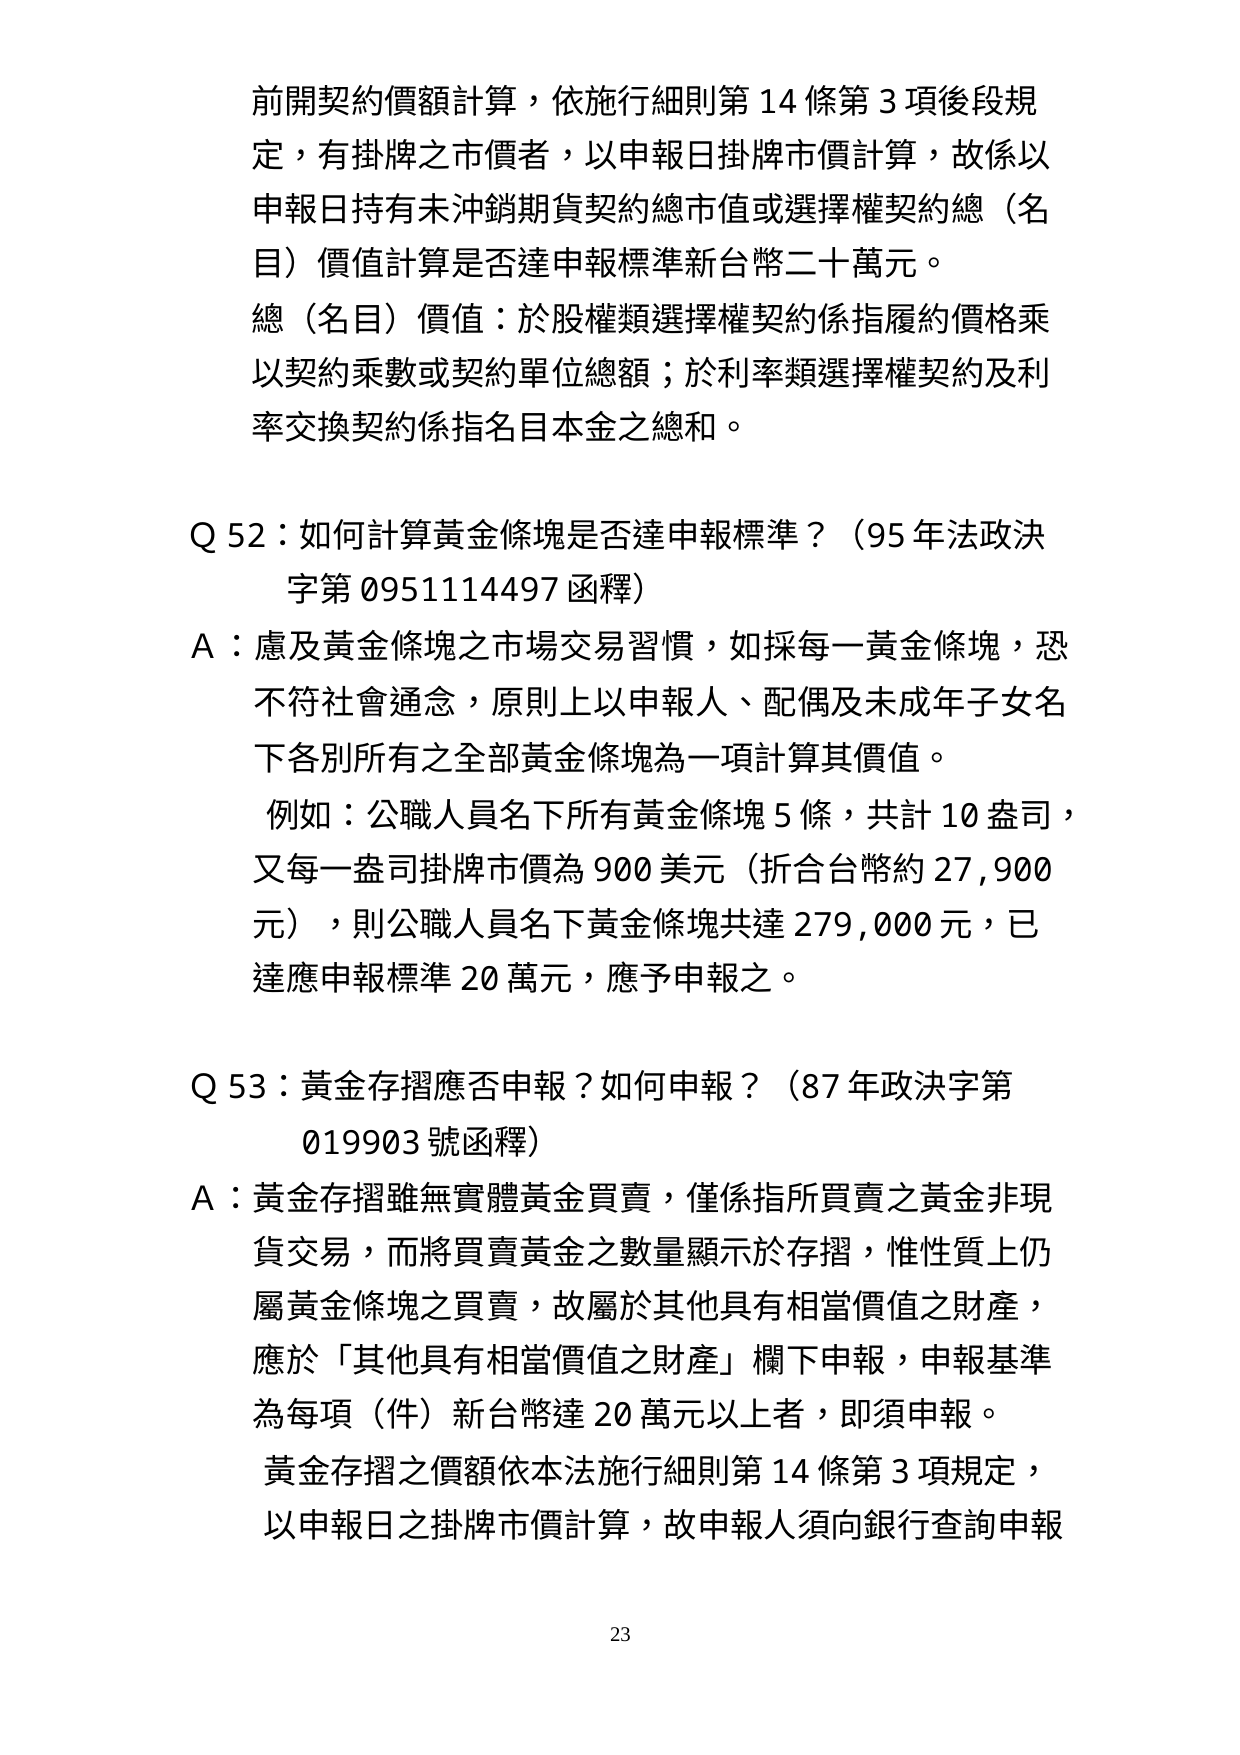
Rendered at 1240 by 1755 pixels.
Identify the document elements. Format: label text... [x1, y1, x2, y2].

text Ｑ52：如何計算黃金條塊是否達申報標準？（95年法政決字第0951114497函釋） [186, 509, 1069, 612]
text 例如：公職人員名下所有黃金條塊5條，共計10盎司，又每一盎司掛牌市價為900美元（折合台幣約27,900 元），則公職人員名下黃金條塊共達279,000元，已達應申報標準20萬元，應予申報之。 [186, 789, 1069, 1000]
text Ａ：黃金存摺雖無實體黃金買賣，僅係指所買賣之黃金非現貨交易，而將買賣黃金之數量顯示於存摺，惟性質上仍屬黃金條塊之買賣，故屬於其他具有相當價值之財產，應於「其他具有相當價值之財產」欄下申報，申報基準為每項（件）新台幣達20萬元以上者，即須申報。 [186, 1172, 1069, 1436]
text Ａ：慮及黃金條塊之市場交易習慣，如採每一黃金條塊，恐不符社會通念，原則上以申報人、配偶及未成年子女名下各別所有之全部黃金條塊為一項計算其價值。 [186, 619, 1069, 780]
text 前開契約價額計算，依施行細則第14條第3項後段規定，有掛牌之市價者，以申報日掛牌市價計算，故係以申報日持有未沖銷期貨契約總市值或選擇權契約總（名目）價值計算是否達申報標準新台幣二十萬元。 [251, 75, 1069, 285]
text 019903號函釋） [301, 1116, 1069, 1164]
text 總（名目）價值：於股權類選擇權契約係指履約價格乘以契約乘數或契約單位總額；於利率類選擇權契約及利率交換契約係指名目本金之總和。 [251, 293, 1069, 449]
text Ｑ53：黃金存摺應否申報？如何申報？（87年政決字第 [187, 1059, 1069, 1108]
text 黃金存摺之價額依本法施行細則第14條第3項規定，以申報日之掛牌市價計算，故申報人須向銀行查詢申報 [263, 1444, 1069, 1547]
